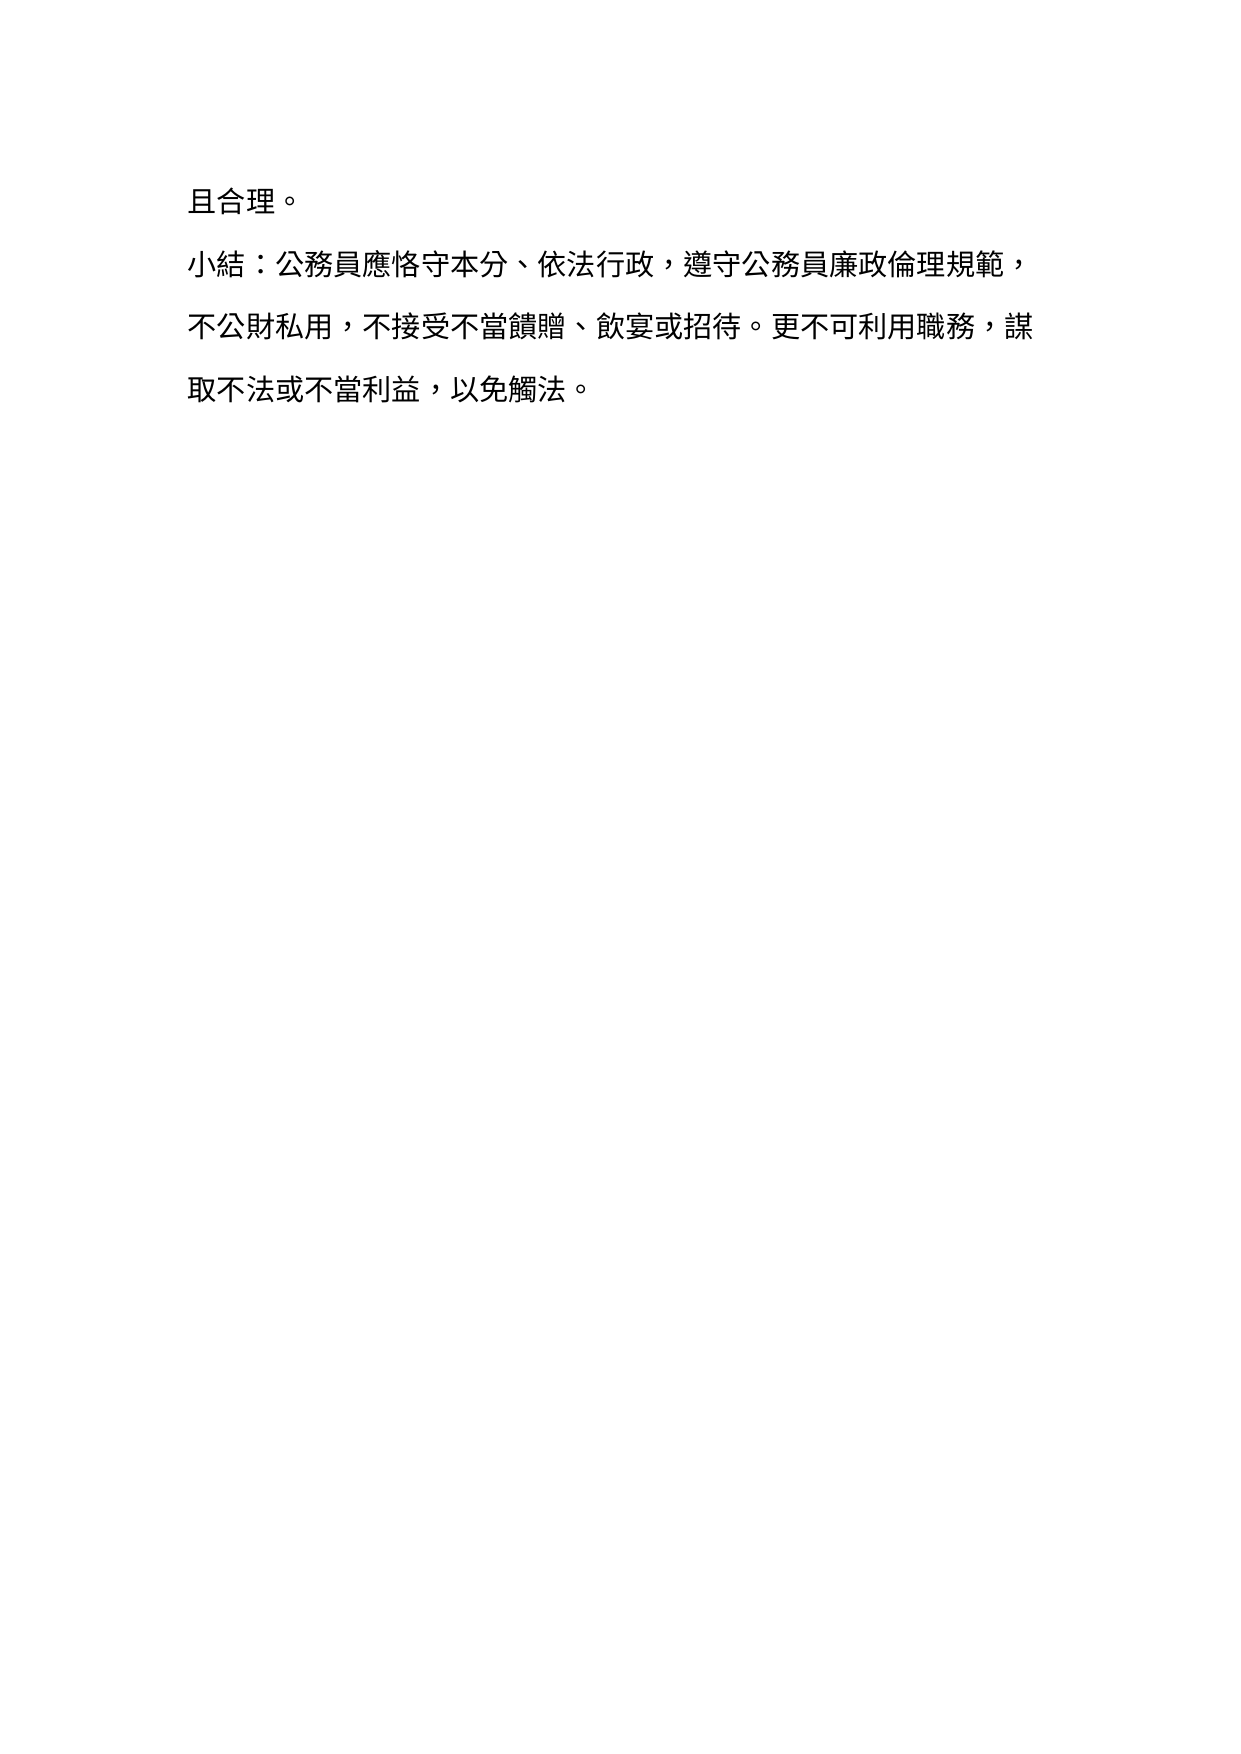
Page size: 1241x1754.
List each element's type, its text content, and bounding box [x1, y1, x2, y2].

text 小結：公務員應恪守本分、依法行政，遵守公務員廉政倫理規範，不公財私用，不接受不當饋贈、飲宴或招待。更不可利用職務，謀取不法或不當利益，以免觸法。 [187, 221, 1053, 408]
text 且合理。 [187, 158, 1053, 221]
